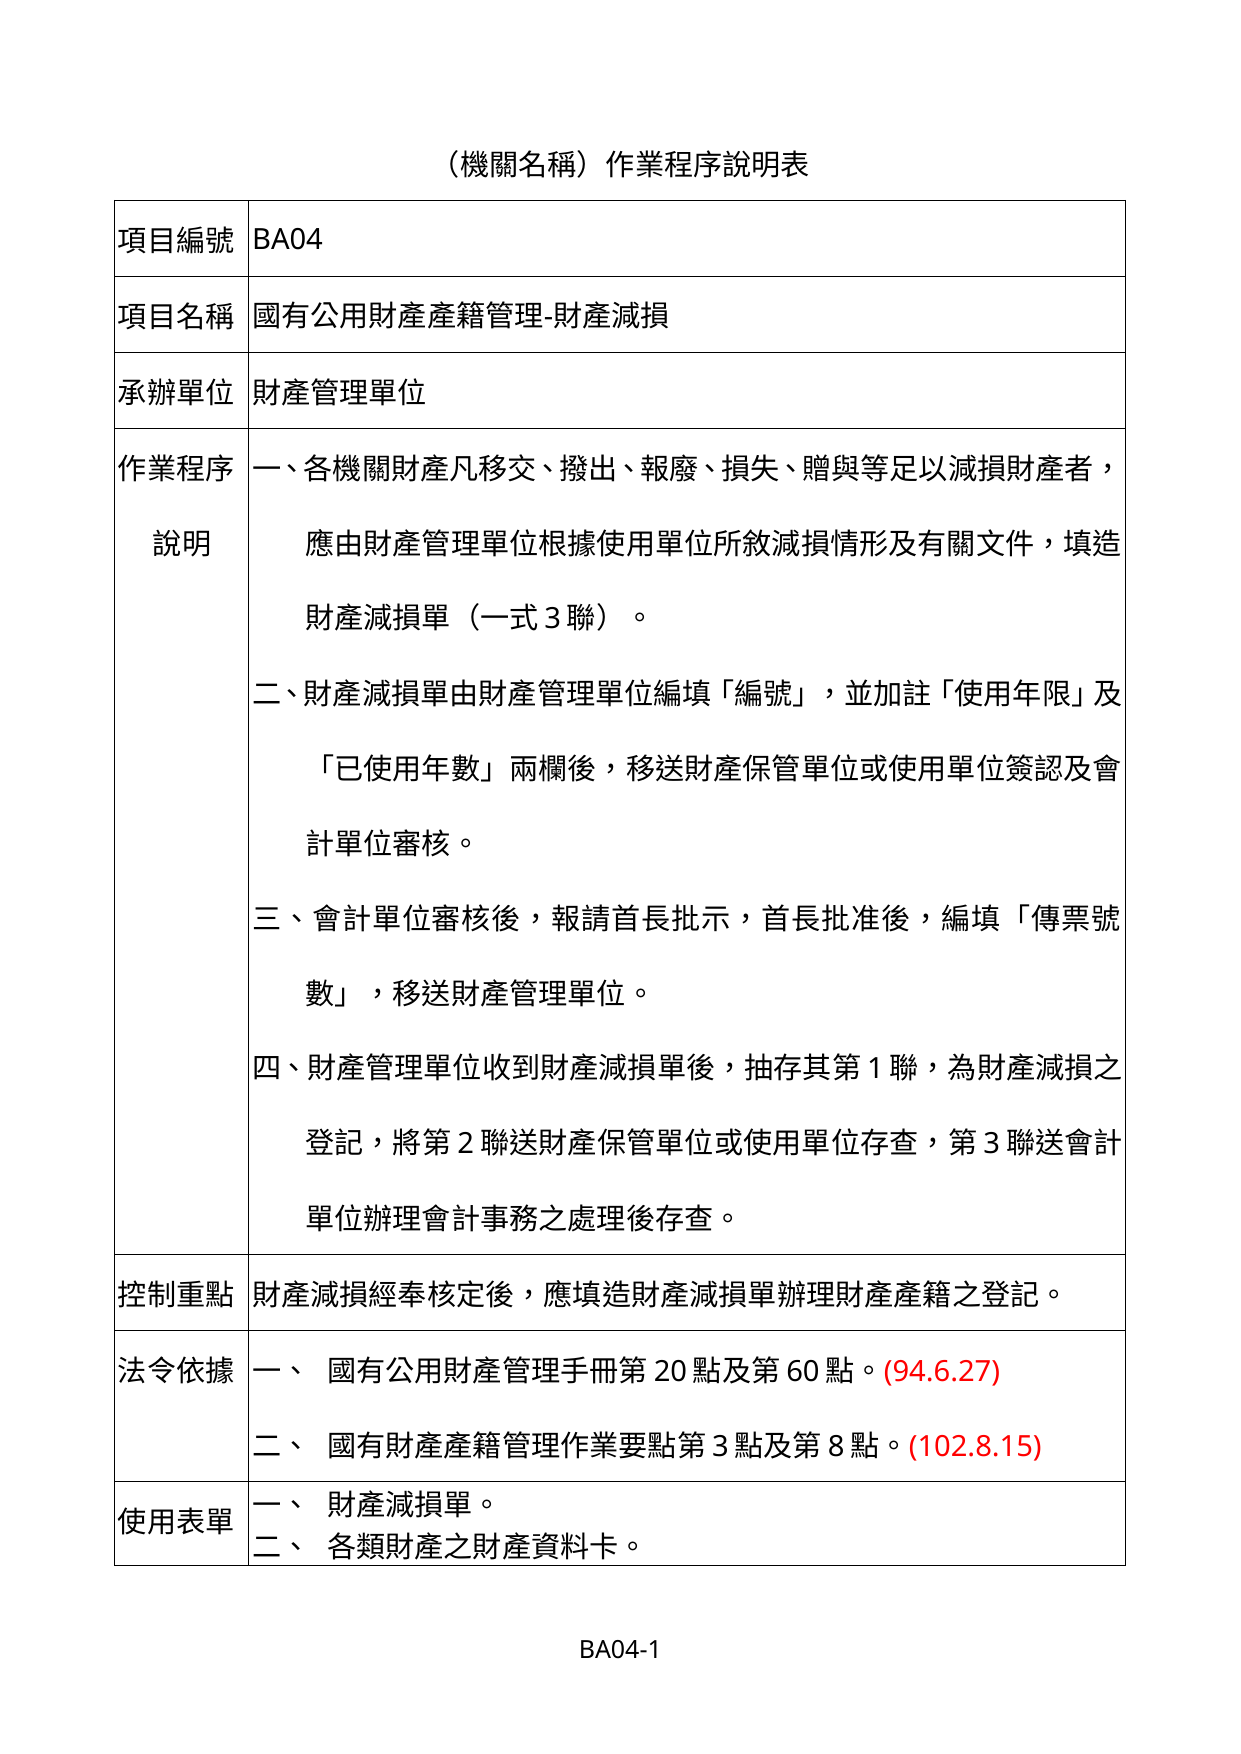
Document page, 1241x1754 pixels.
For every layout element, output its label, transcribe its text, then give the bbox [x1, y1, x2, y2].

text （機關名稱）作業程序說明表 [118, 125, 1122, 200]
table_cell 一、各機關財產凡移交、撥出、報廢、損失、贈與等足以減損財產者，應由財產管理單位根據使用單位所敘減損情形及有關文件，填造財產減損單（一式3聯）。 二、財產減損單由財產管理單位編填「編號」，並加註「使用年限」及「已使用年數」兩欄後，移送財產保管單位或使用單位簽認及會計單位審核。 三、會計單位審核後，報請首長批示，首長批准後，編填「傳票號數」，移送財產管理單位。 四、財產管理單位收到財產減損單後，抽存其第1聯，為財產減損之登記，將第2聯送財產保管單位或使用單位存查，第3聯送會計單位辦理會計事務之處理後存查。 [249, 429, 1125, 1254]
table_header 項目編號 [115, 201, 248, 276]
table_cell 承辦單位 [115, 353, 248, 428]
table_cell 使用表單 [115, 1482, 248, 1565]
table_cell 項目名稱 [115, 277, 248, 352]
table_cell 國有公用財產產籍管理-財產減損 [249, 277, 1125, 352]
table_cell 法令依據 [115, 1331, 248, 1481]
table_header BA04 [249, 201, 1125, 276]
table_cell 國有公用財產管理手冊第20點及第60點。(94.6.27) 國有財產產籍管理作業要點第3點及第8點。(102.8.15) [249, 1331, 1125, 1481]
table_cell 控制重點 [115, 1255, 248, 1330]
table_cell 財產管理單位 [249, 353, 1125, 428]
table_cell 財產減損經奉核定後，應填造財產減損單辦理財產產籍之登記。 [249, 1255, 1125, 1330]
table_cell 財產減損單。 各類財產之財產資料卡。 [249, 1482, 1125, 1565]
table_cell 作業程序 說明 [115, 429, 248, 1254]
